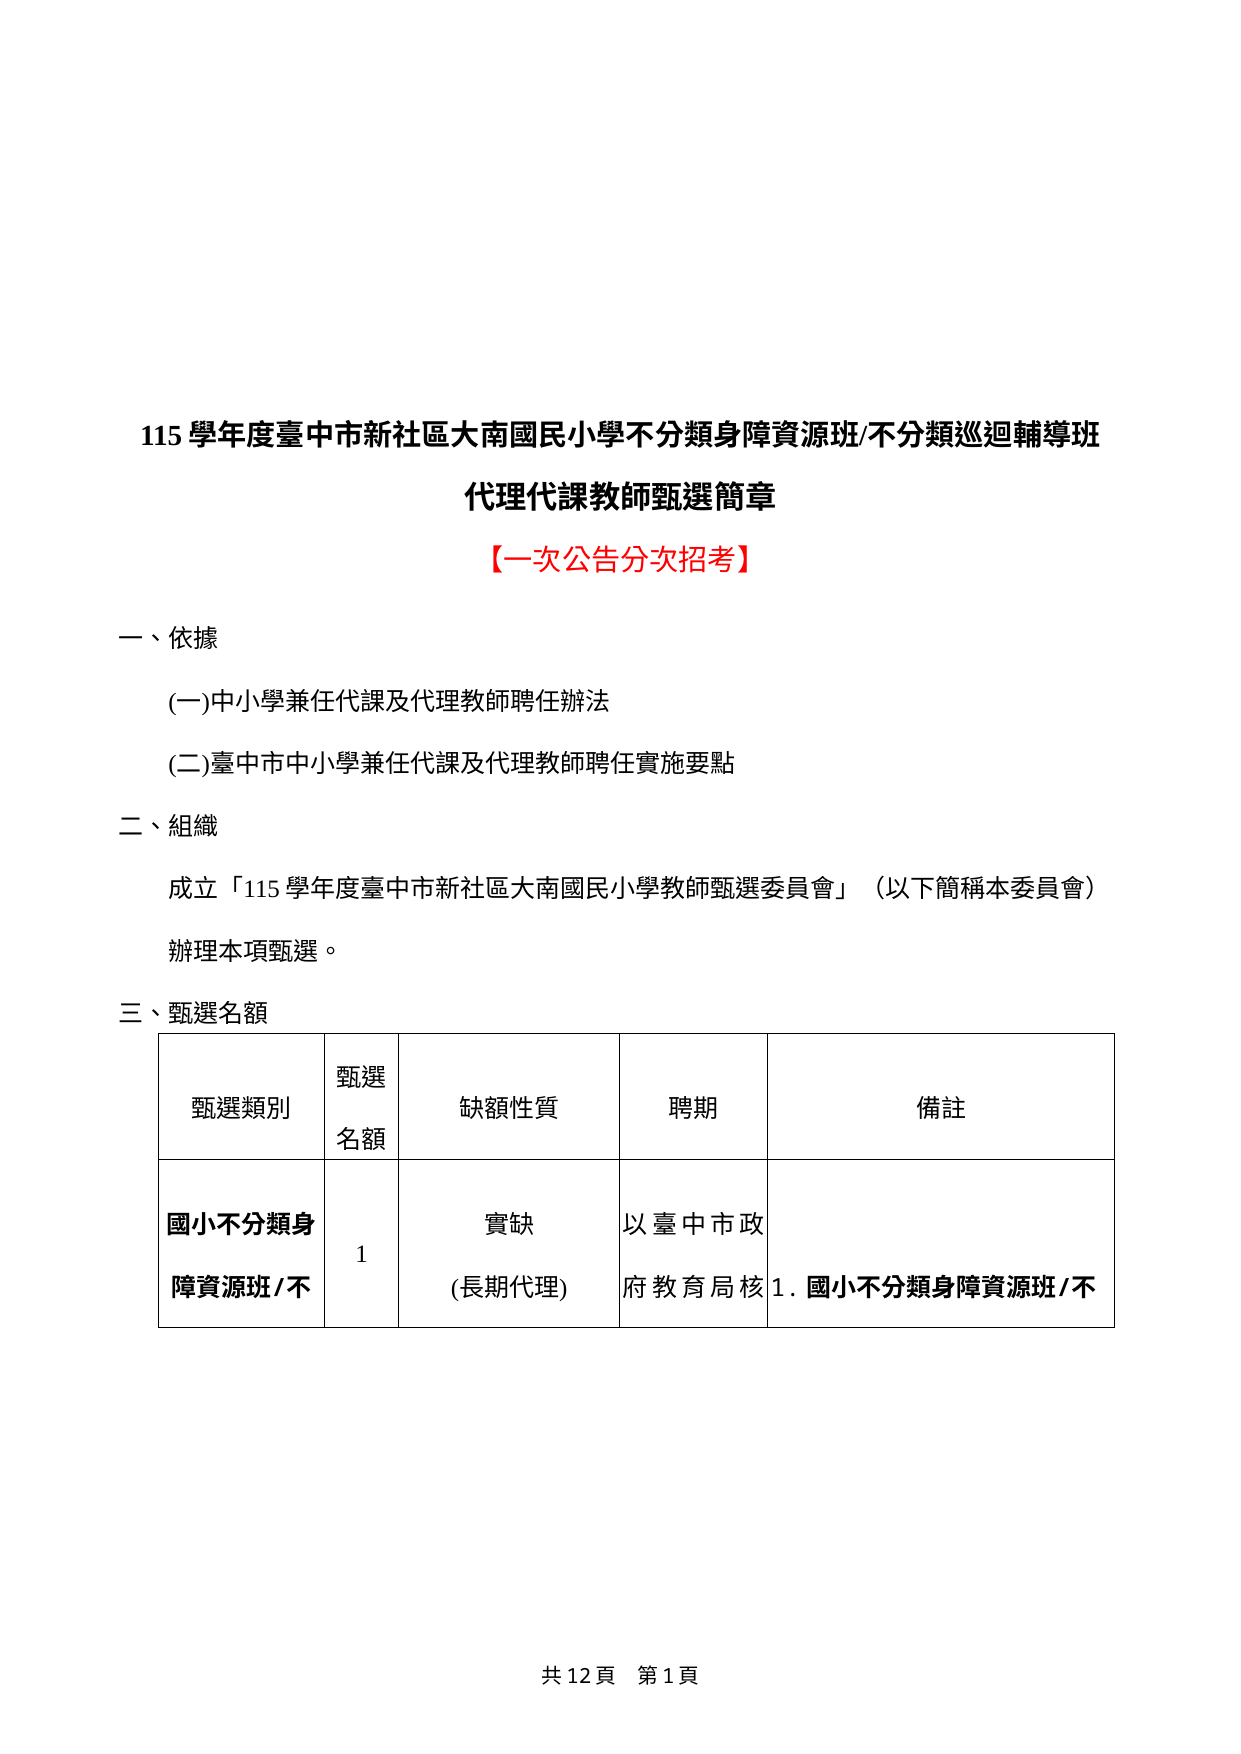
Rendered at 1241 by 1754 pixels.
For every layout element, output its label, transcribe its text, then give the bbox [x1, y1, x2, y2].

text 一、依據 [118, 595, 1122, 658]
table_header 缺額性質 [399, 1034, 619, 1159]
table_header 甄選名額 [325, 1034, 398, 1159]
text 二、組織 [118, 783, 1122, 845]
text 三、甄選名額 [118, 970, 1122, 1033]
text (二)臺中市中小學兼任代課及代理教師聘任實施要點 [168, 720, 1122, 783]
table_cell 國小不分類身障資源班/不 [159, 1160, 324, 1327]
table_cell 實缺 (長期代理) [399, 1160, 619, 1327]
table_cell 1 [325, 1160, 398, 1327]
table_cell 以臺中市政府教育局核 [620, 1160, 767, 1327]
text (一)中小學兼任代課及代理教師聘任辦法 [168, 658, 1122, 720]
table_header 備註 [768, 1034, 1114, 1159]
text 115學年度臺中市新社區大南國民小學不分類身障資源班/不分類巡迴輔導班 [118, 391, 1122, 453]
table_header 甄選類別 [159, 1034, 324, 1159]
table_header 聘期 [620, 1034, 767, 1159]
table_cell 1. 國小不分類身障資源班/不 [768, 1160, 1114, 1327]
text 代理代課教師甄選簡章 [118, 453, 1122, 516]
text 成立「115學年度臺中市新社區大南國民小學教師甄選委員會」（以下簡稱本委員會）辦理本項甄選。 [168, 845, 1122, 970]
text 【一次公告分次招考】 [118, 516, 1122, 578]
